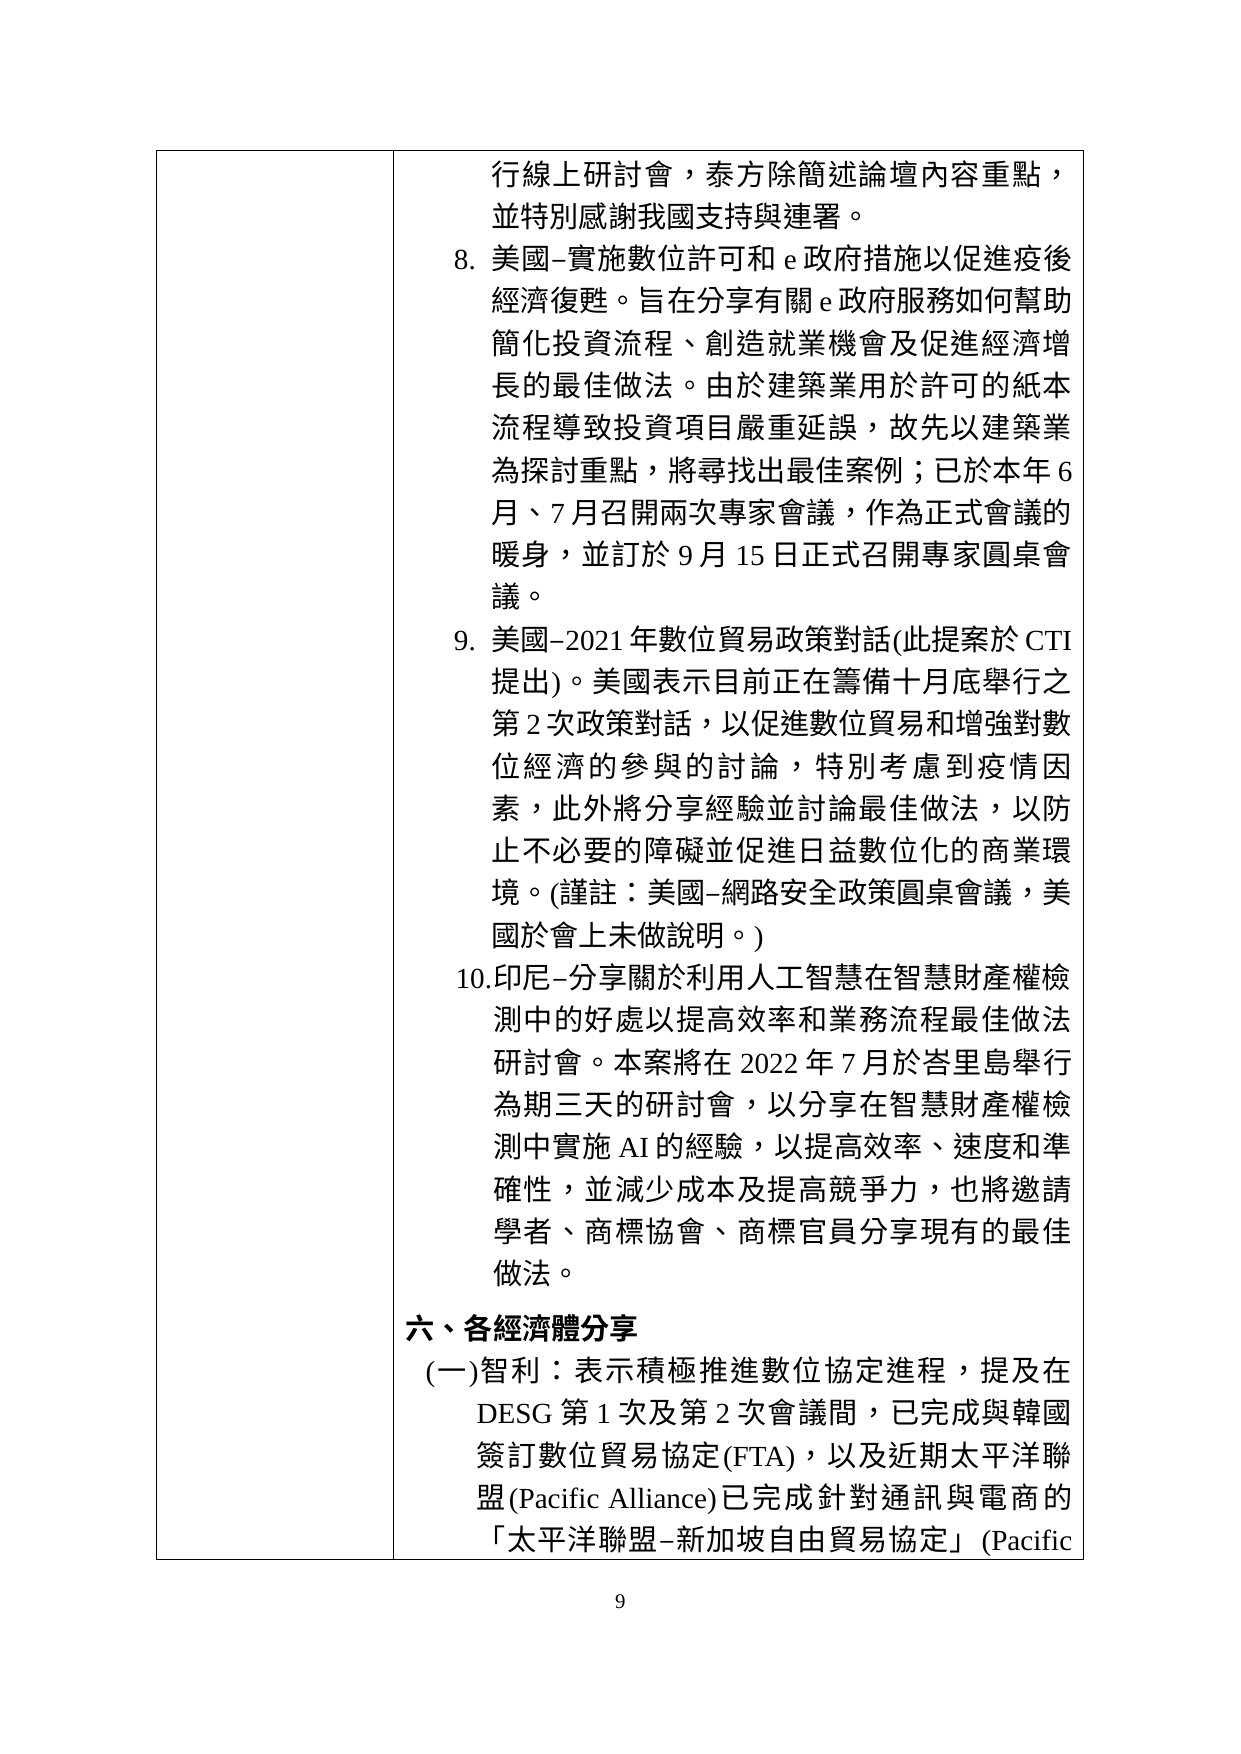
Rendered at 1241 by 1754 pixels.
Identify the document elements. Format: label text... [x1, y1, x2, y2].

table_cell 行線上研討會，泰方除簡述論壇內容重點，並特別感謝我國支持與連署。 美國–實施數位許可和e政府措施以促進疫後經濟復甦。旨在分享有關e政府服務如何幫助簡化投資流程、創造就業機會及促進經濟增長的最佳做法。由於建築業用於許可的紙本流程導致投資項目嚴重延誤，故先以建築業為探討重點，將尋找出最佳案例；已於本年6月、7月召開兩次專家會議，作為正式會議的暖身，並訂於9月15日正式召開專家圓桌會議。 美國–2021年數位貿易政策對話(此提案於CTI提出)。美國表示目前正在籌備十月底舉行之第2次政策對話，以促進數位貿易和增強對數位經濟的參與的討論，特別考慮到疫情因素，此外將分享經驗並討論最佳做法，以防止不必要的障礙並促進日益數位化的商業環境。(謹註：美國–網路安全政策圓桌會議，美國於會上未做說明。) 印尼–分享關於利用人工智慧在智慧財產權檢測中的好處以提高效率和業務流程最佳做法研討會。本案將在2022年7月於峇里島舉行為期三天的研討會，以分享在智慧財產權檢測中實施AI的經驗，以提高效率、速度和準確性，並減少成本及提高競爭力，也將邀請學者、商標協會、商標官員分享現有的最佳做法。 六、各經濟體分享 (一)智利：表示積極推進數位協定進程，提及在DESG第1次及第2次會議間，已完成與韓國簽訂數位貿易協定(FTA)，以及近期太平洋聯盟(Pacific Alliance)已完成針對通訊與電商的「太平洋聯盟–新加坡自由貿易協定」(Pacific [394, 151, 1083, 1559]
table_cell [157, 151, 393, 1559]
